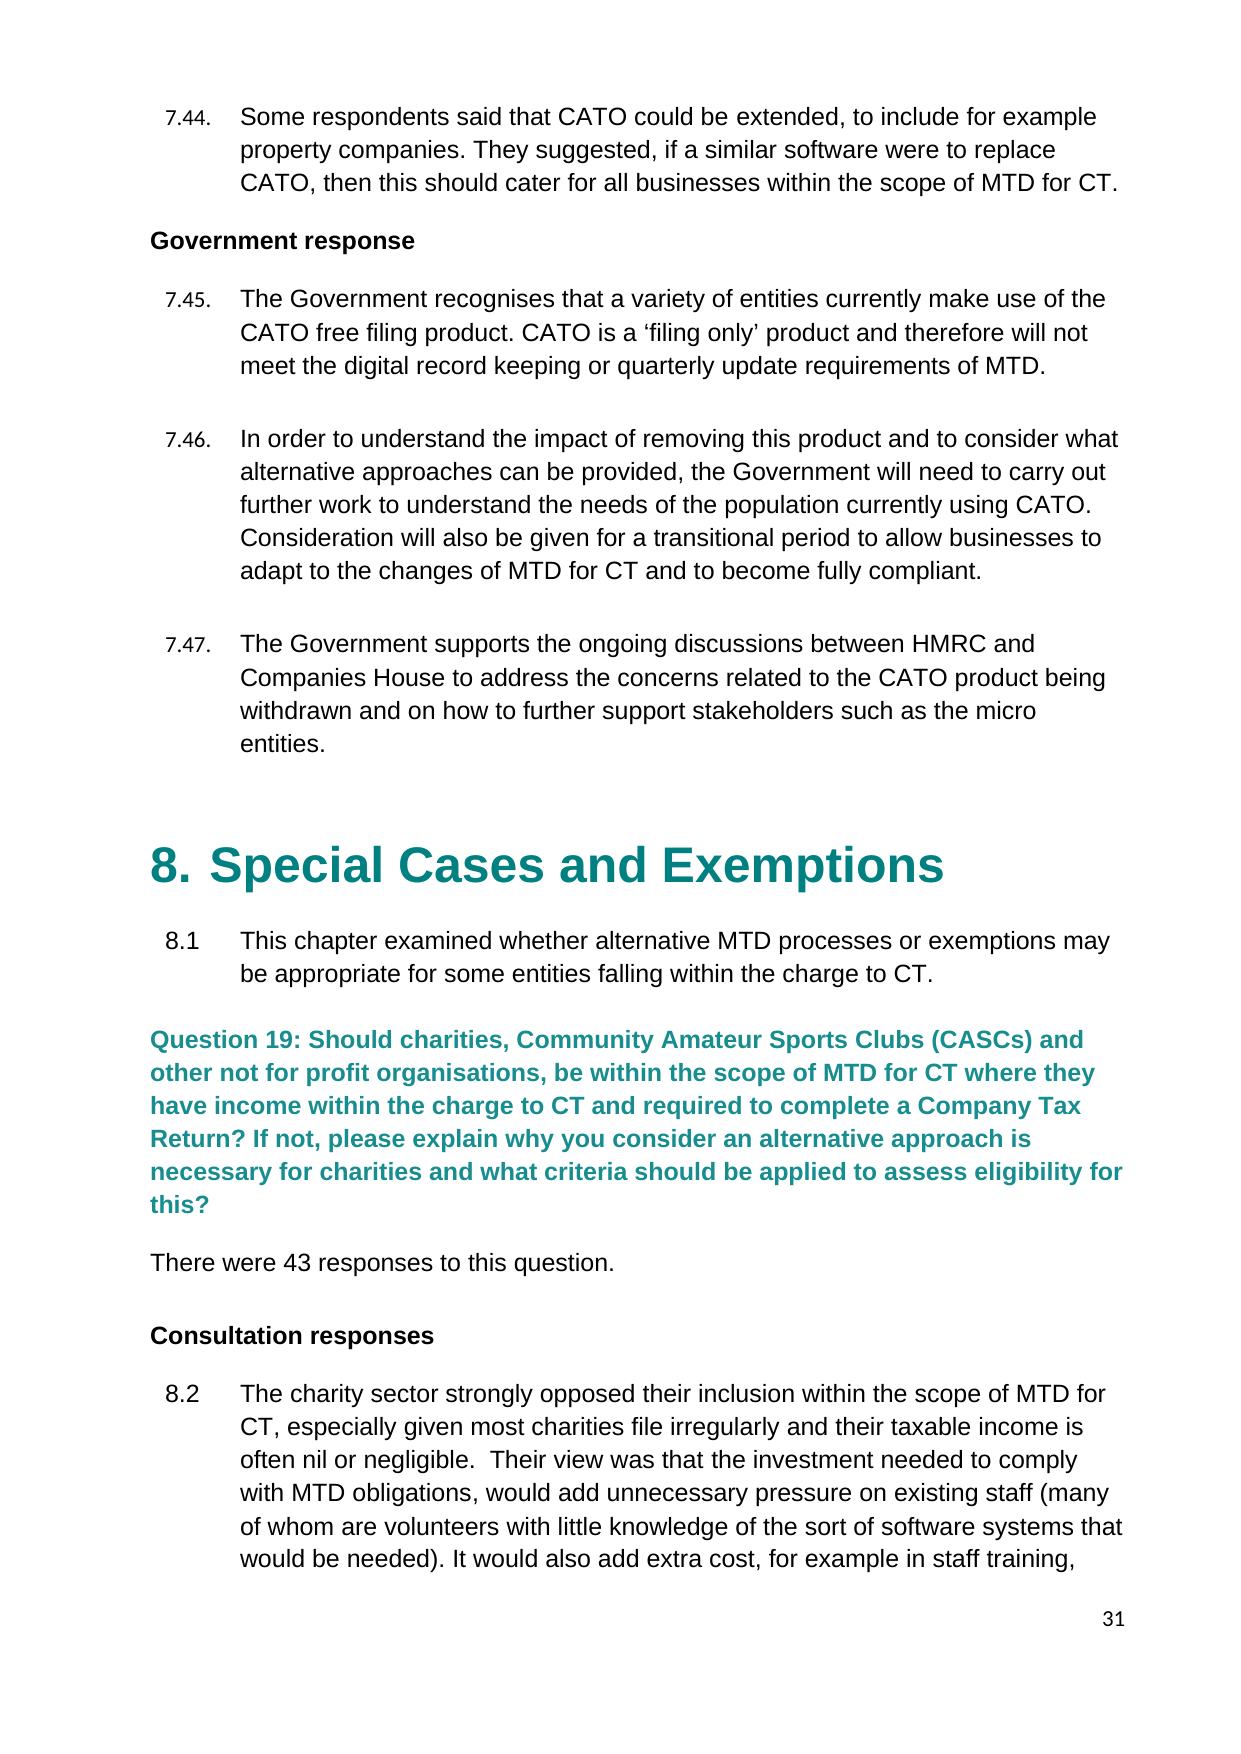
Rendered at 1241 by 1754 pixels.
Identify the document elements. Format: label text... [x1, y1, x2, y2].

subtitle Special Cases and Exemptions [150, 835, 1125, 893]
list In order to understand the impact of removing this product and to consider what alternative approaches can be provided, the Government will need to carry out further work to understand the needs of the population currently using CATO. Consideration will also be given for a transitional period to allow businesses to adapt to the changes of MTD for CT and to become fully compliant. [165, 424, 1125, 585]
list The charity sector strongly opposed their inclusion within the scope of MTD for CT, especially given most charities file irregularly and their taxable income is often nil or negligible. Their view was that the investment needed to comply with MTD obligations, would add unnecessary pressure on existing staff (many of whom are volunteers with little knowledge of the sort of software systems that would be needed). It would also add extra cost, for example in staff training, [165, 1379, 1125, 1573]
list The Government recognises that a variety of entities currently make use of the CATO free filing product. CATO is a ‘filing only’ product and therefore will not meet the digital record keeping or quarterly update requirements of MTD. [165, 284, 1125, 379]
text There were 43 responses to this question. [150, 1248, 1125, 1277]
text Government response [150, 226, 1125, 255]
list Some respondents said that CATO could be extended, to include for example property companies. They suggested, if a similar software were to replace CATO, then this should cater for all businesses within the scope of MTD for CT. [165, 102, 1125, 197]
text Consultation responses [150, 1321, 1125, 1350]
list The Government supports the ongoing discussions between HMRC and Companies House to address the concerns related to the CATO product being withdrawn and on how to further support stakeholders such as the micro entities. [165, 629, 1125, 757]
text Question 19: Should charities, Community Amateur Sports Clubs (CASCs) and other not for profit organisations, be within the scope of MTD for CT where they have income within the charge to CT and required to complete a Company Tax Return? If not, please explain why you consider an alternative approach is necessary for charities and what criteria should be applied to assess eligibility for this? [150, 1025, 1125, 1219]
list This chapter examined whether alternative MTD processes or exemptions may be appropriate for some entities falling within the charge to CT. [165, 926, 1125, 988]
